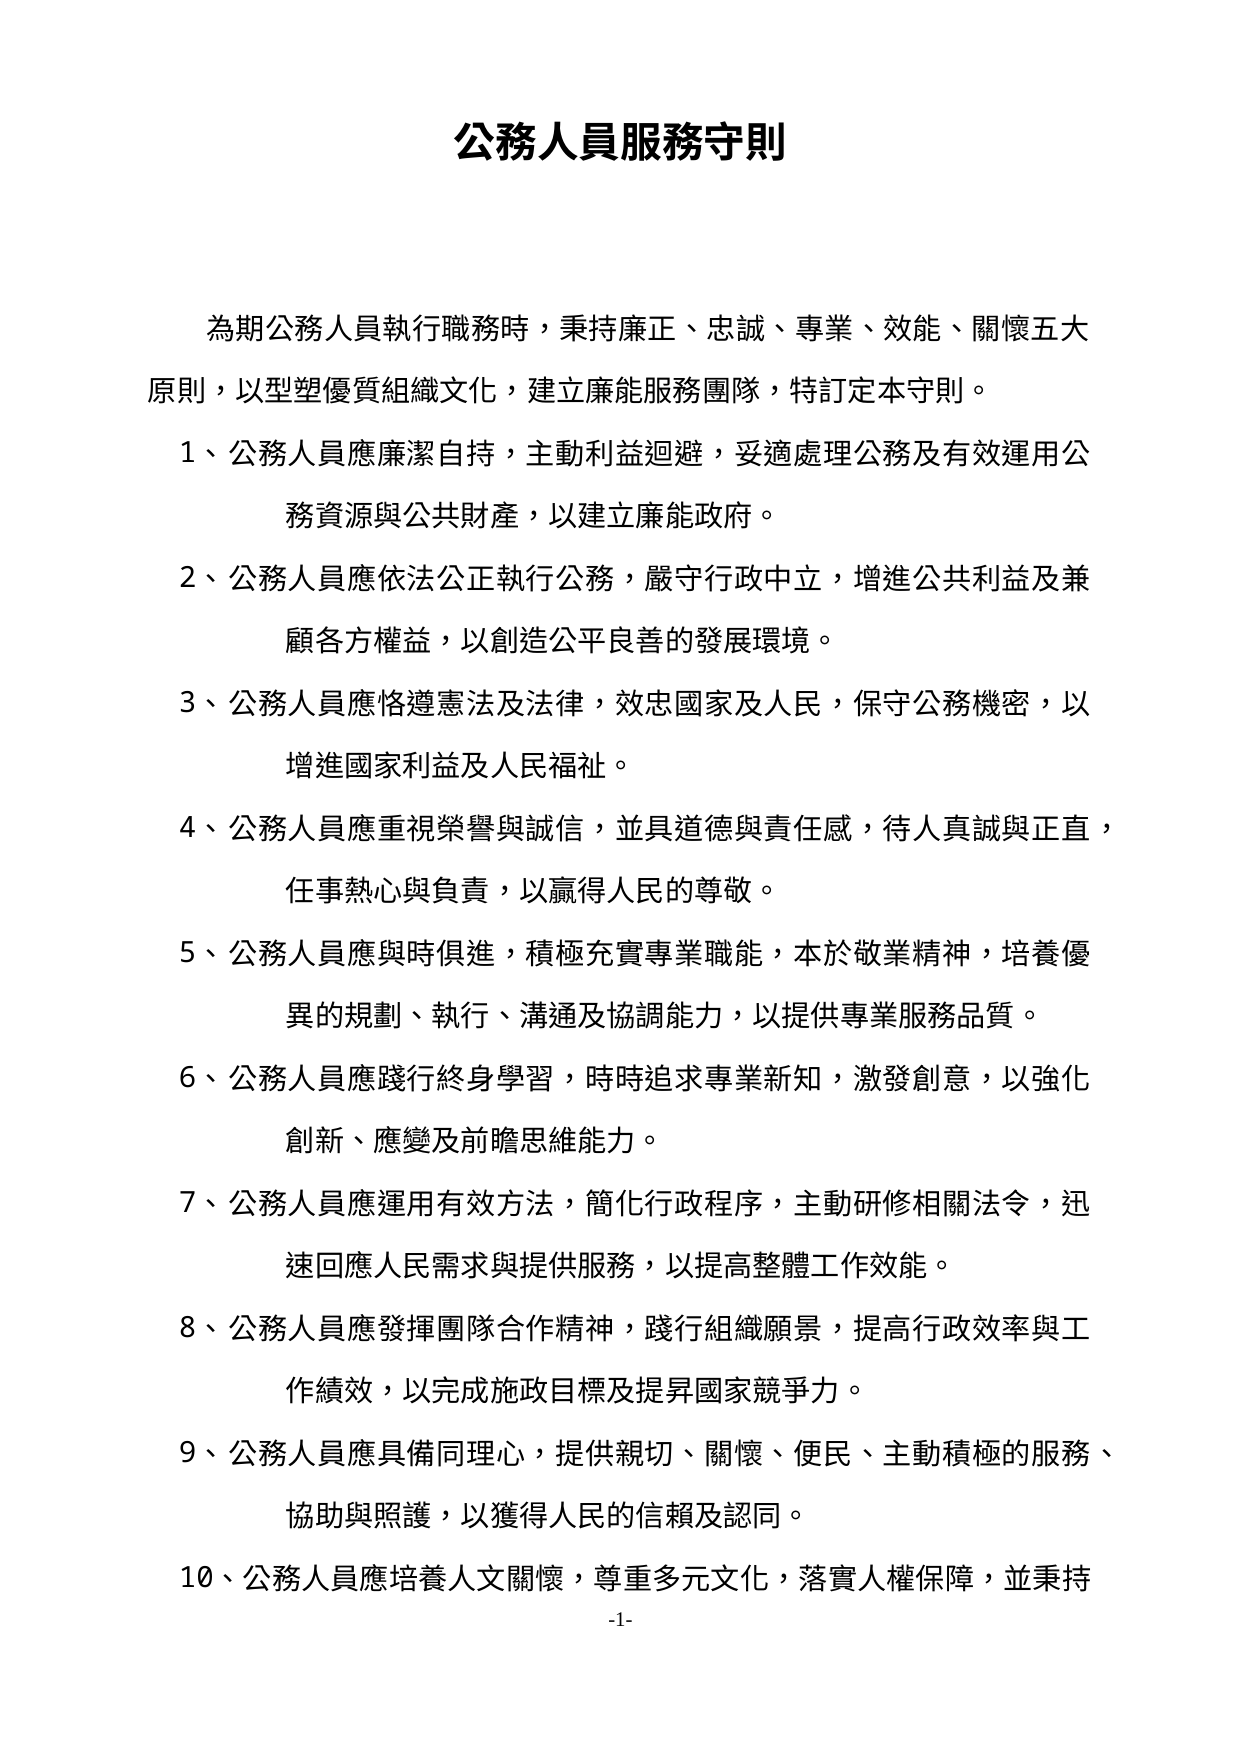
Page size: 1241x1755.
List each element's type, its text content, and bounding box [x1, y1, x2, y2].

list 公務人員應恪遵憲法及法律，效忠國家及人民，保守公務機密，以增進國家利益及人民福祉。 [178, 660, 1093, 785]
list 公務人員應具備同理心，提供親切、關懷、便民、主動積極的服務、協助與照護，以獲得人民的信賴及認同。 [178, 1410, 1093, 1535]
text 公務人員服務守則 [148, 97, 1093, 160]
list 公務人員應培養人文關懷，尊重多元文化，落實人權保障，並秉持 [178, 1535, 1093, 1597]
list 公務人員應發揮團隊合作精神，踐行組織願景，提高行政效率與工作績效，以完成施政目標及提昇國家競爭力。 [178, 1285, 1093, 1410]
list 公務人員應依法公正執行公務，嚴守行政中立，增進公共利益及兼顧各方權益，以創造公平良善的發展環境。 [178, 535, 1093, 660]
list 公務人員應與時俱進，積極充實專業職能，本於敬業精神，培養優異的規劃、執行、溝通及協調能力，以提供專業服務品質。 [178, 910, 1093, 1035]
list 公務人員應運用有效方法，簡化行政程序，主動研修相關法令，迅速回應人民需求與提供服務，以提高整體工作效能。 [178, 1160, 1093, 1285]
list 公務人員應重視榮譽與誠信，並具道德與責任感，待人真誠與正直，任事熱心與負責，以贏得人民的尊敬。 [178, 785, 1093, 910]
text 為期公務人員執行職務時，秉持廉正、忠誠、專業、效能、關懷五大原則，以型塑優質組織文化，建立廉能服務團隊，特訂定本守則。 [148, 285, 1093, 410]
list 公務人員應踐行終身學習，時時追求專業新知，激發創意，以強化創新、應變及前瞻思維能力。 [178, 1035, 1093, 1160]
list 公務人員應廉潔自持，主動利益迴避，妥適處理公務及有效運用公務資源與公共財產，以建立廉能政府。 [178, 410, 1093, 535]
